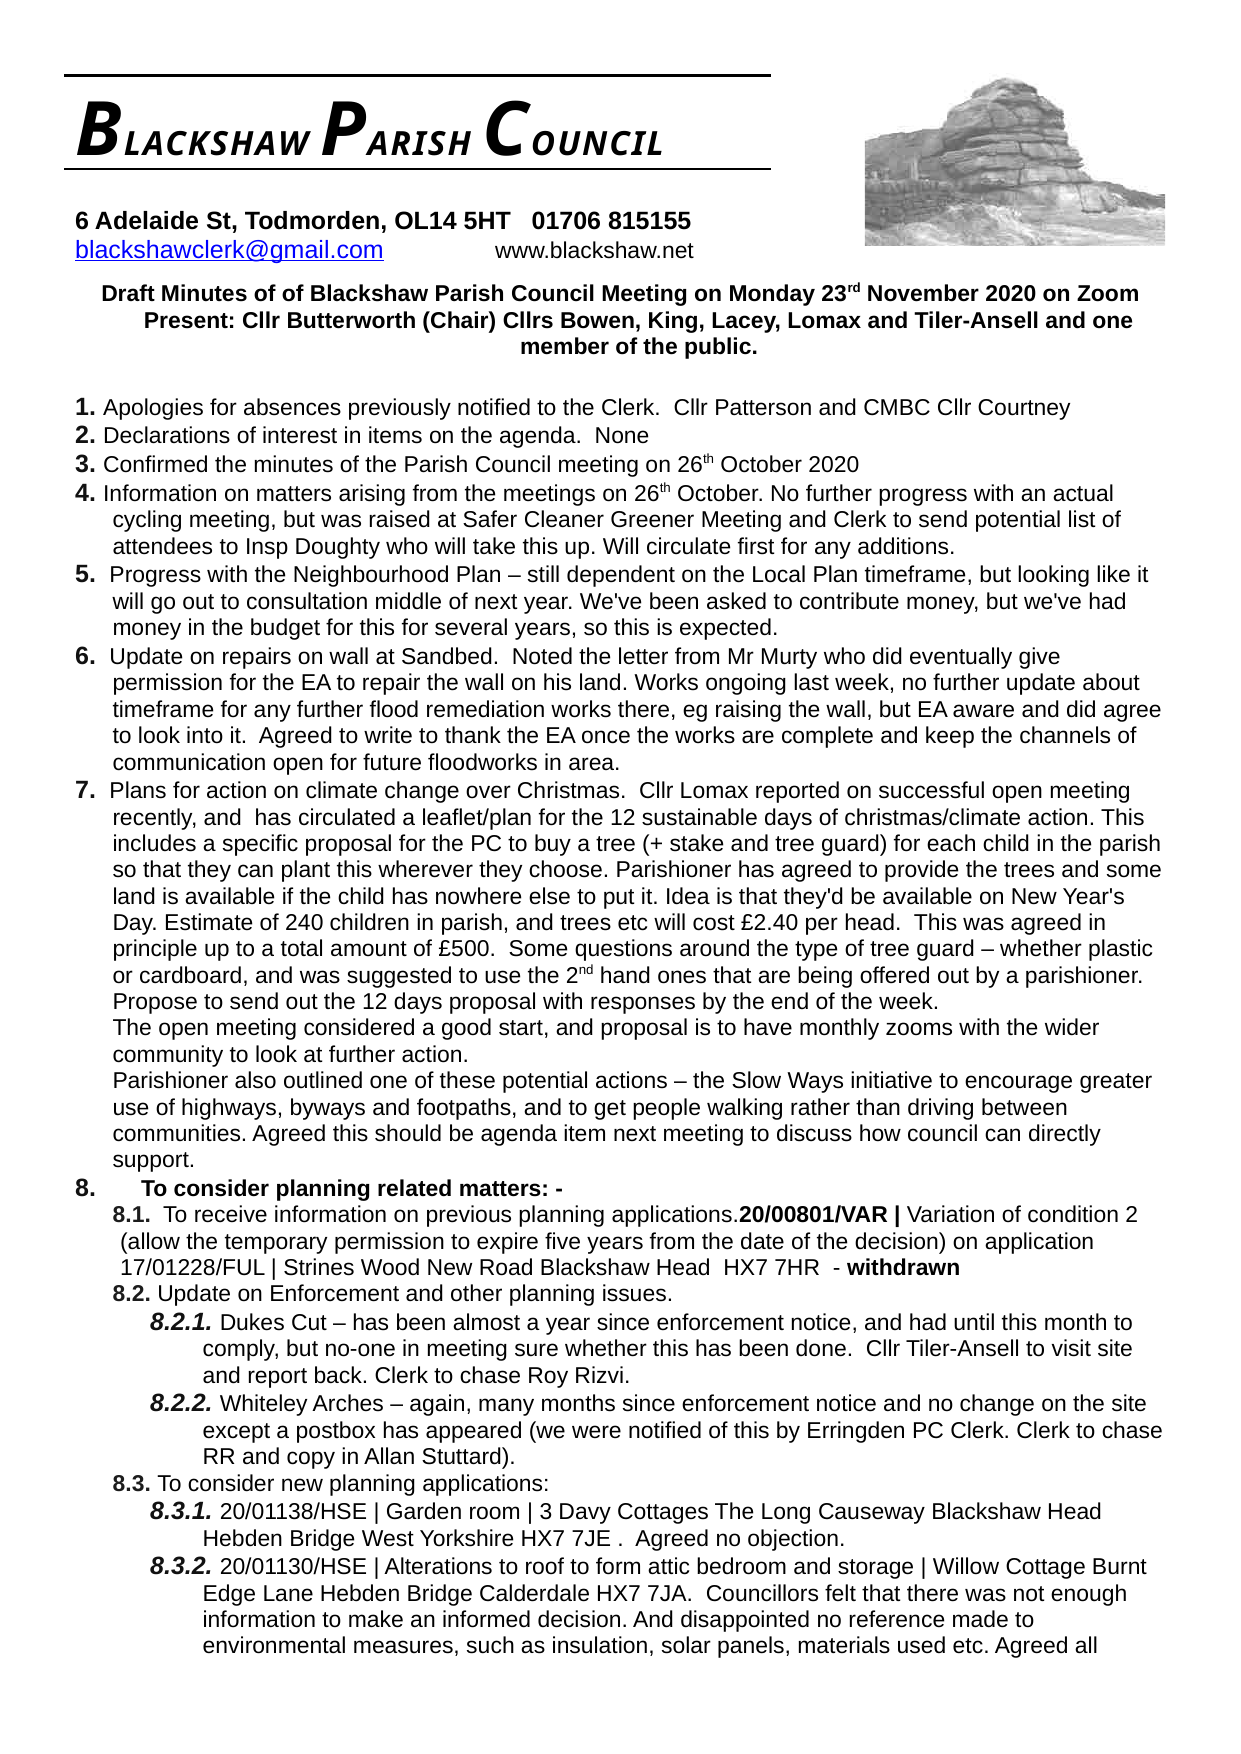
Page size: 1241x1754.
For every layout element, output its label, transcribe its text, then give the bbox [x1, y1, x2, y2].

list To consider new planning applications: [112, 1469, 1165, 1496]
subtitle 6 Adelaide St, Todmorden, OL14 5HT 01706 815155 [75, 177, 864, 235]
list Update on repairs on wall at Sandbed. Noted the letter from Mr Murty who did eventually give permission for the EA to repair the wall on his land. Works ongoing last week, no further update about timeframe for any further flood remediation works there, eg raising the wall, but EA aware and did agree to look into it. Agreed to write to thank the EA once the works are complete and keep the channels of communication open for future floodworks in area. [75, 641, 1165, 775]
list Information on matters arising from the meetings on 26th October. No further progress with an actual cycling meeting, but was raised at Safer Cleaner Greener Meeting and Clerk to send potential list of attendees to Insp Doughty who will take this up. Will circulate first for any additions. [75, 478, 1165, 559]
list Declarations of interest in items on the agenda. None [75, 420, 1165, 449]
subtitle Draft Minutes of of Blackshaw Parish Council Meeting on Monday 23rd November 2020 on Zoom Present: Cllr Butterworth (Chair) Cllrs Bowen, King, Lacey, Lomax and Tiler-Ansell and one member of the public. [75, 280, 1165, 359]
list Progress with the Neighbourhood Plan – still dependent on the Local Plan timeframe, but looking like it will go out to consultation middle of next year. We've been asked to contribute money, but we've had money in the budget for this for several years, so this is expected. [75, 559, 1165, 641]
list To consider planning related matters: - [75, 1172, 1165, 1201]
list Update on Enforcement and other planning issues. [112, 1280, 1165, 1307]
list To receive information on previous planning applications.20/00801/VAR | Variation of condition 2 (allow the temporary permission to expire five years from the date of the decision) on application 17/01228/FUL | Strines Wood New Road Blackshaw Head HX7 7HR - withdrawn [112, 1201, 1165, 1280]
list 20/01138/HSE | Garden room | 3 Davy Cottages The Long Causeway Blackshaw Head Hebden Bridge West Yorkshire HX7 7JE . Agreed no objection. [150, 1496, 1165, 1551]
list Plans for action on climate change over Christmas. Cllr Lomax reported on successful open meeting recently, and has circulated a leaflet/plan for the 12 sustainable days of christmas/climate action. This includes a specific proposal for the PC to buy a tree (+ stake and tree guard) for each child in the parish so that they can plant this wherever they choose. Parishioner has agreed to provide the trees and some land is available if the child has nowhere else to put it. Idea is that they'd be available on New Year's Day. Estimate of 240 children in parish, and trees etc will cost £2.40 per head. This was agreed in principle up to a total amount of £500. Some questions around the type of tree guard – whether plastic or cardboard, and was suggested to use the 2nd hand ones that are being offered out by a parishioner. Propose to send out the 12 days proposal with responses by the end of the week. The open meeting considered a good start, and proposal is to have monthly zooms with the wider community to look at further action. Parishioner also outlined one of these potential actions – the Slow Ways initiative to encourage greater use of highways, byways and footpaths, and to get people walking rather than driving between communities. Agreed this should be agenda item next meeting to discuss how council can directly support. [75, 775, 1165, 1172]
subtitle BLACKSHAW PARISH COUNCIL [75, 75, 864, 177]
list Confirmed the minutes of the Parish Council meeting on 26th October 2020 [75, 449, 1165, 478]
list Dukes Cut – has been almost a year since enforcement notice, and had until this month to comply, but no-one in meeting sure whether this has been done. Cllr Tiler-Ansell to visit site and report back. Clerk to chase Roy Rizvi. [150, 1307, 1165, 1388]
list Apologies for absences previously notified to the Clerk. Cllr Patterson and CMBC Cllr Courtney [75, 391, 1165, 420]
picture [864, 58, 1166, 246]
text blackshawclerk@gmail.com www.blackshaw.net [75, 235, 1165, 263]
list 20/01130/HSE | Alterations to roof to form attic bedroom and storage | Willow Cottage Burnt Edge Lane Hebden Bridge Calderdale HX7 7JA. Councillors felt that there was not enough information to make an informed decision. And disappointed no reference made to environmental measures, such as insulation, solar panels, materials used etc. Agreed all [150, 1551, 1165, 1659]
list Whiteley Arches – again, many months since enforcement notice and no change on the site except a postbox has appeared (we were notified of this by Erringden PC Clerk. Clerk to chase RR and copy in Allan Stuttard). [150, 1388, 1165, 1469]
